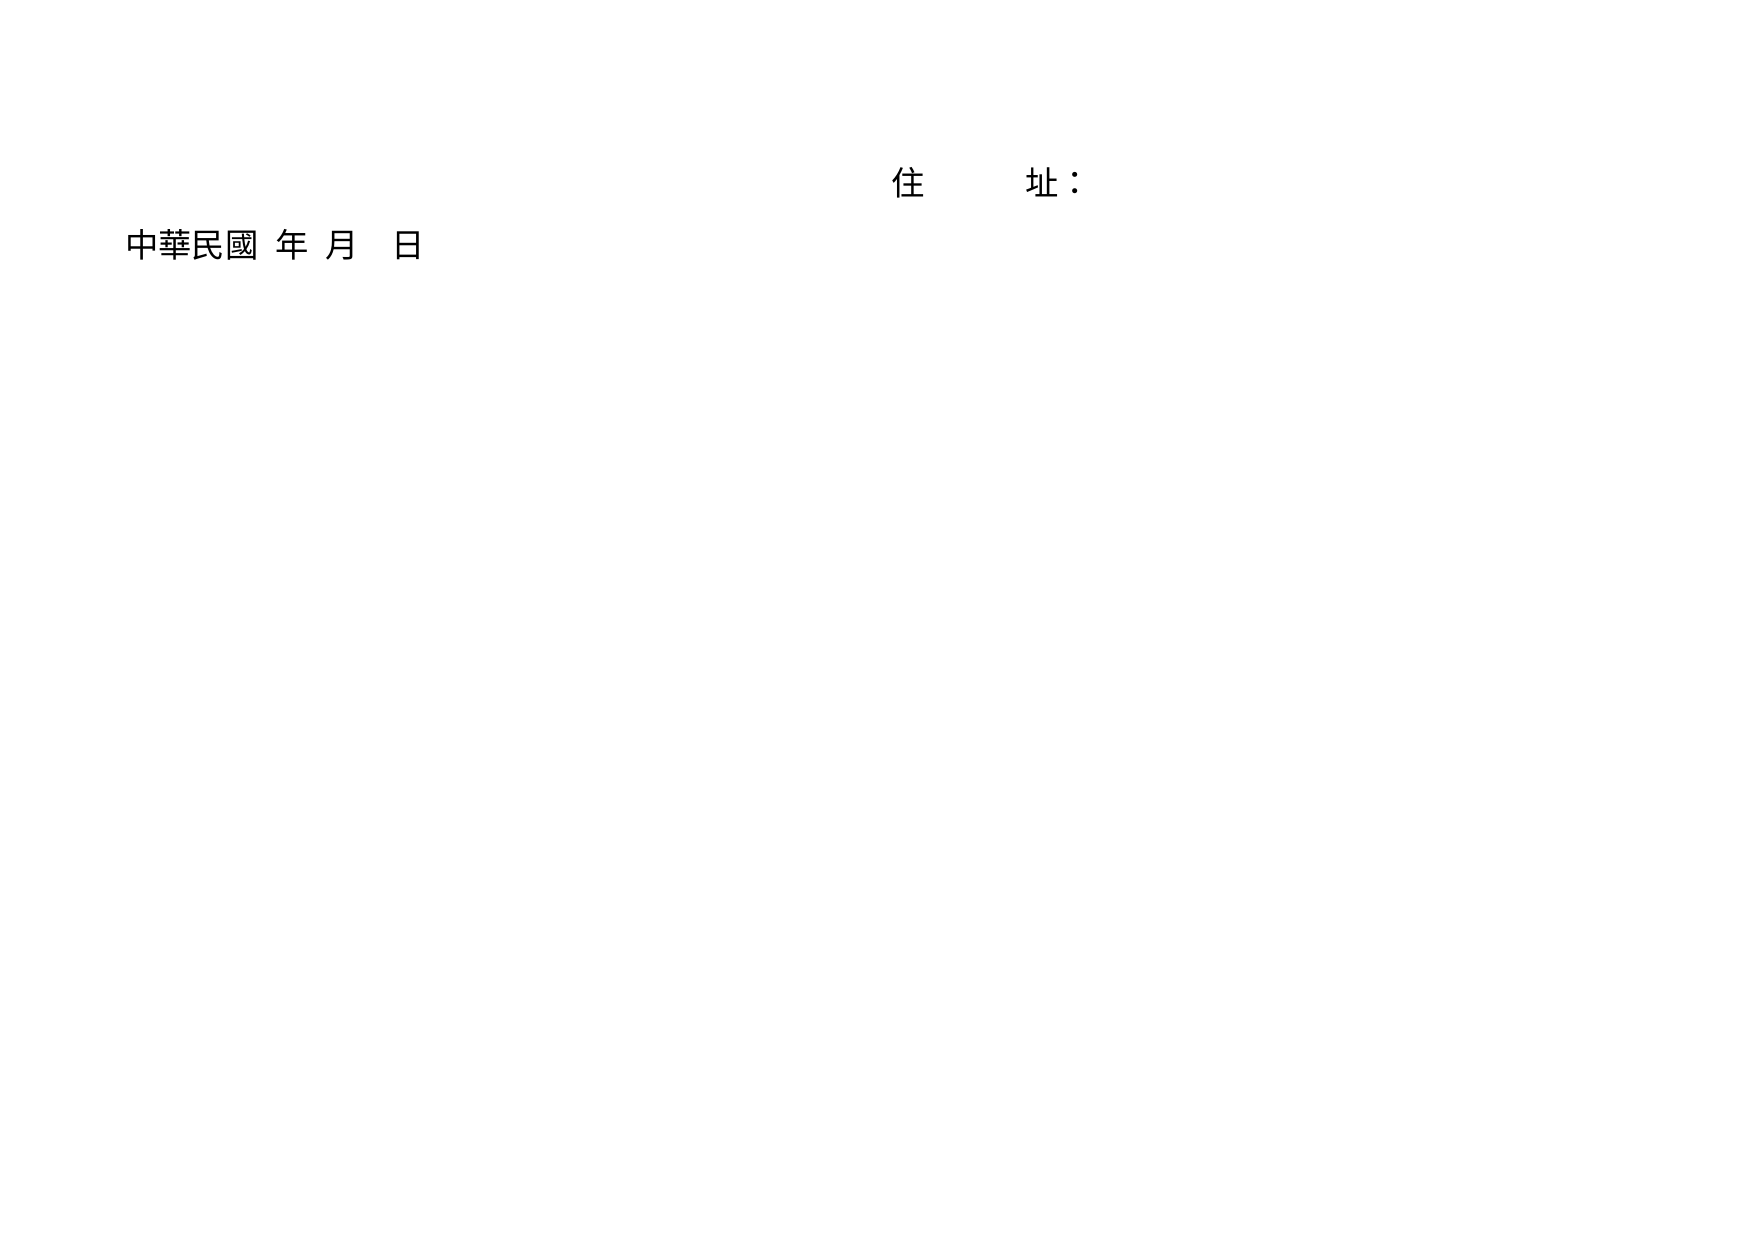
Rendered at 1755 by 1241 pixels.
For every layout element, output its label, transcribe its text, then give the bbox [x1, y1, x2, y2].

text 中華民國 年 月 日 [125, 201, 1650, 264]
text 住 址： [125, 139, 1650, 201]
